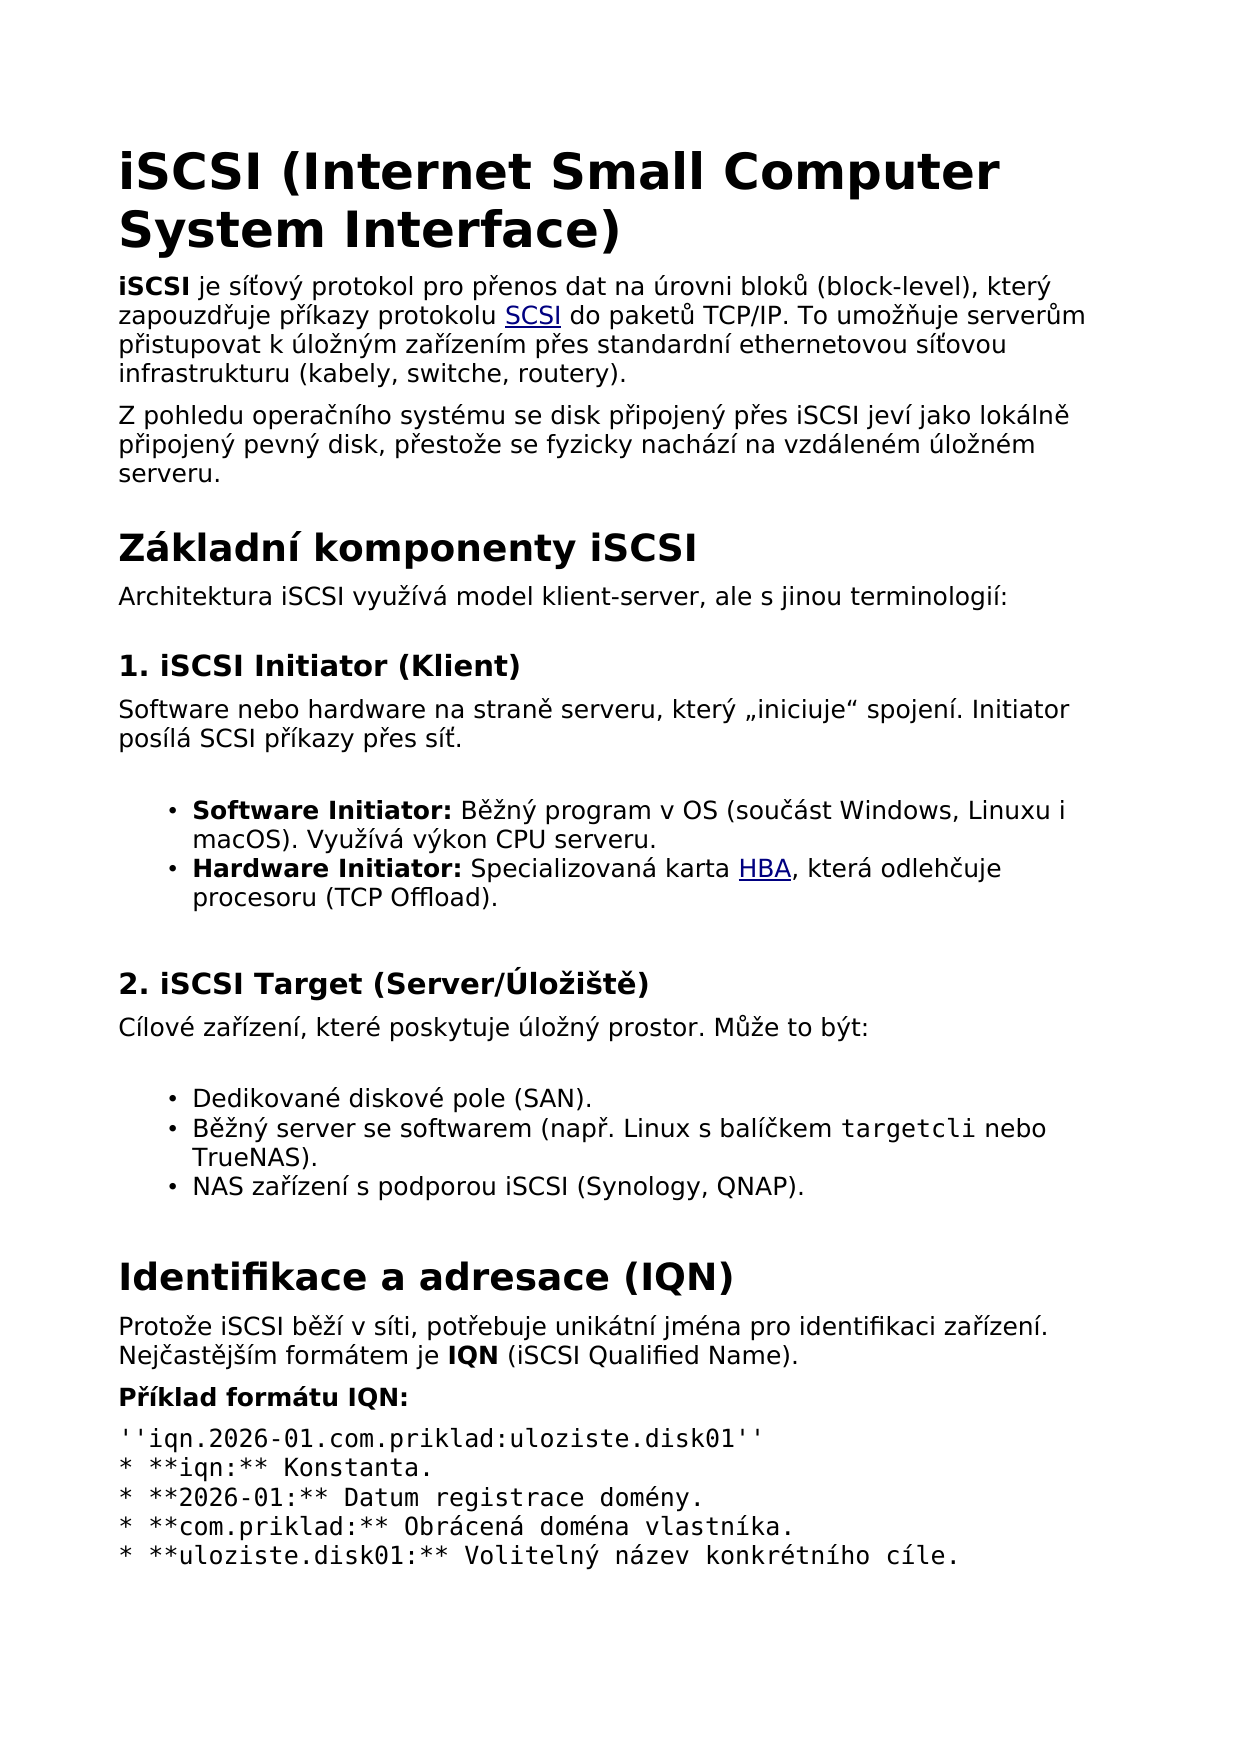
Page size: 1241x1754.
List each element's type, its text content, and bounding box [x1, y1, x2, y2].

text Architektura iSCSI využívá model klient-server, ale s jinou terminologií: [118, 582, 1122, 612]
subtitle Identifikace a adresace (IQN) [118, 1256, 1122, 1299]
subtitle Základní komponenty iSCSI [118, 526, 1122, 570]
text Protože iSCSI běží v síti, potřebuje unikátní jména pro identifikaci zařízení. Nejčastějším formátem je IQN (iSCSI Qualified Name). [118, 1312, 1122, 1370]
text ''iqn.2026-01.com.priklad:uloziste.disk01'' * **iqn:** Konstanta. * **2026-01:** Datum registrace domény. * **com.priklad:** Obrácená doména vlastníka. * **uloziste.disk01:** Volitelný název konkrétního cíle. [118, 1424, 1122, 1570]
list NAS zařízení s podporou iSCSI (Synology, QNAP). [177, 1172, 1122, 1201]
text Cílové zařízení, které poskytuje úložný prostor. Může to být: [118, 1013, 1122, 1043]
text iSCSI je síťový protokol pro přenos dat na úrovni bloků (block-level), který zapouzdřuje příkazy protokolu SCSI do paketů TCP/IP. To umožňuje serverům přistupovat k úložným zařízením přes standardní ethernetovou síťovou infrastrukturu (kabely, switche, routery). [118, 272, 1122, 389]
subtitle iSCSI (Internet Small Computer System Interface) [118, 143, 1122, 259]
list Hardware Initiator: Specializovaná karta HBA, která odlehčuje procesoru (TCP Offload). [177, 854, 1122, 912]
list Běžný server se softwarem (např. Linux s balíčkem targetcli nebo TrueNAS). [177, 1114, 1122, 1172]
text Software nebo hardware na straně serveru, který „iniciuje“ spojení. Initiator posílá SCSI příkazy přes síť. [118, 696, 1122, 754]
text Z pohledu operačního systému se disk připojený přes iSCSI jeví jako lokálně připojený pevný disk, přestože se fyzicky nachází na vzdáleném úložném serveru. [118, 401, 1122, 489]
subtitle 1. iSCSI Initiator (Klient) [118, 649, 1122, 683]
subtitle 2. iSCSI Target (Server/Úložiště) [118, 967, 1122, 1001]
text Příklad formátu IQN: [118, 1383, 1122, 1412]
list Software Initiator: Běžný program v OS (součást Windows, Linuxu i macOS). Využívá výkon CPU serveru. [177, 796, 1122, 854]
list Dedikované diskové pole (SAN). [177, 1084, 1122, 1114]
